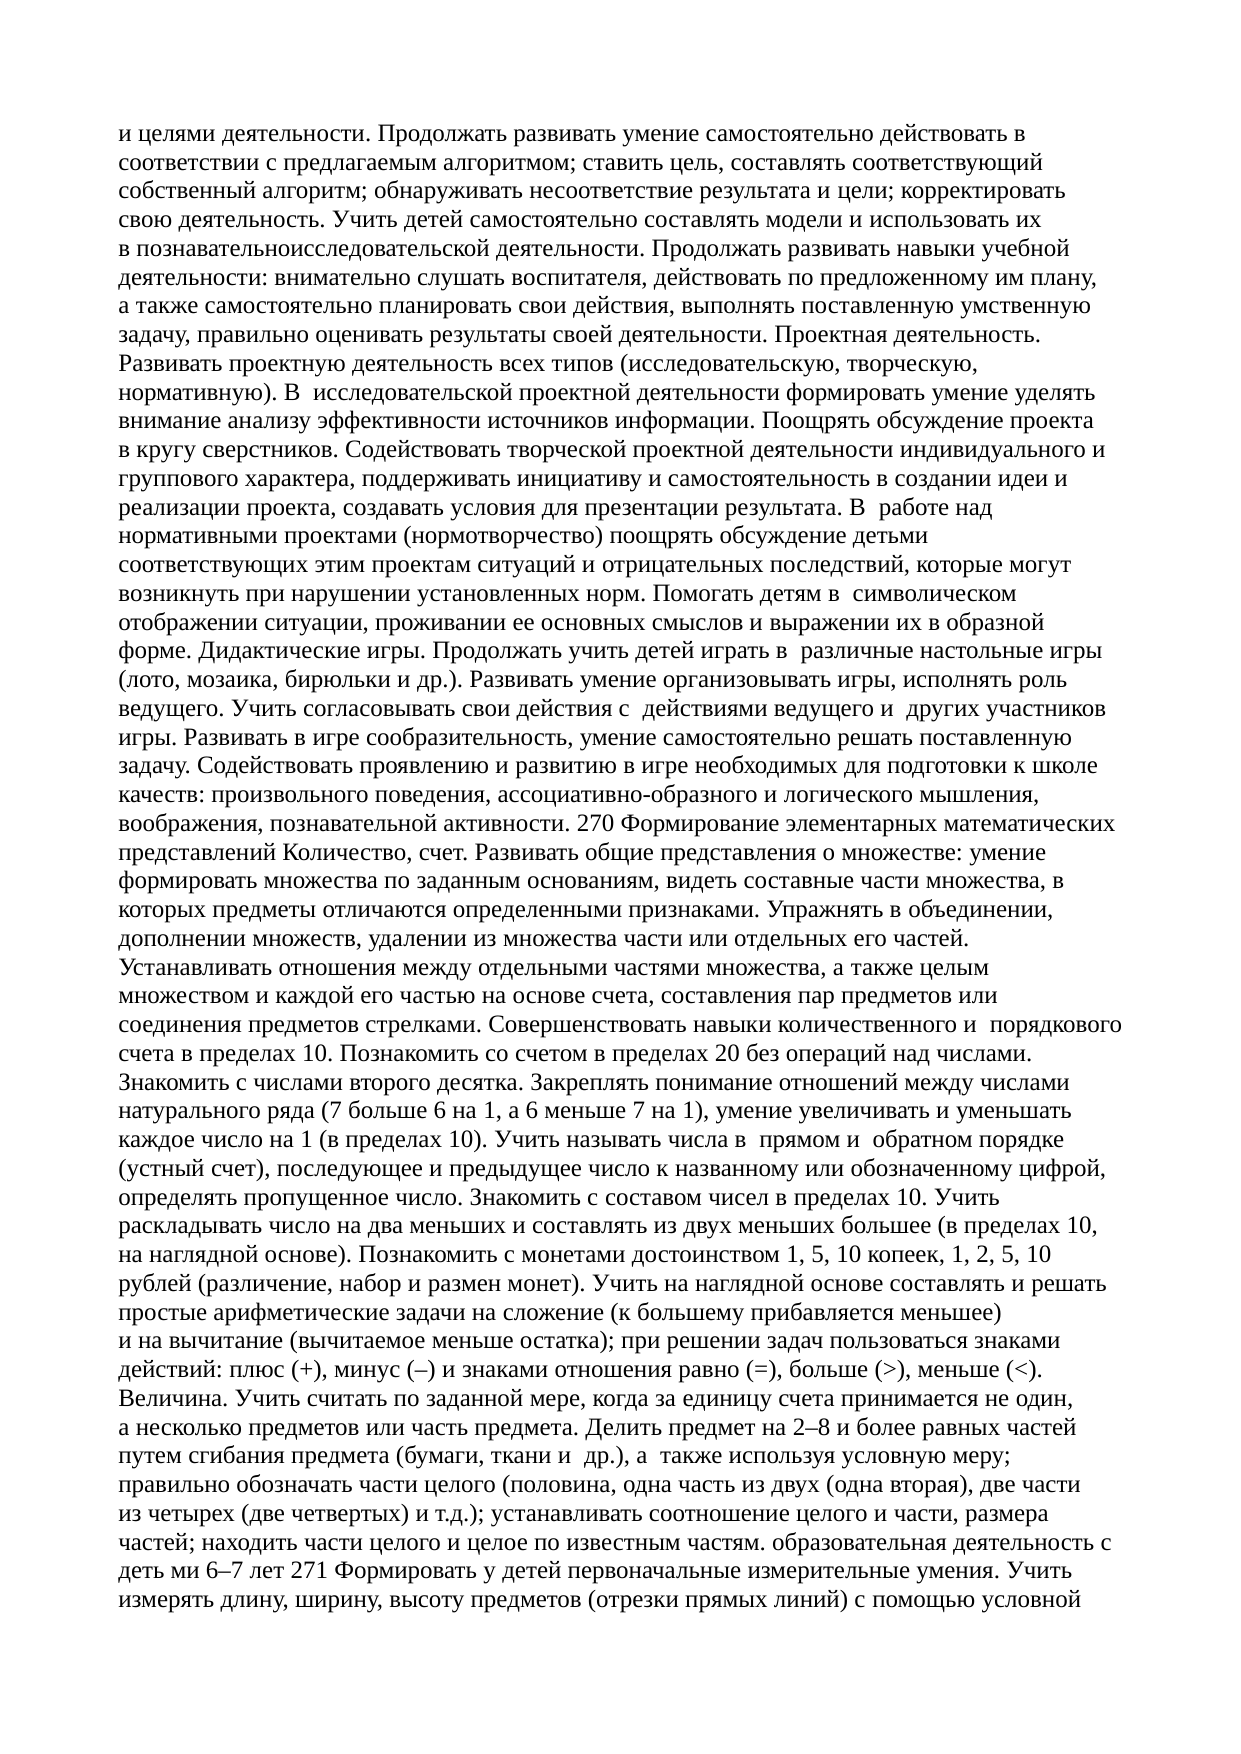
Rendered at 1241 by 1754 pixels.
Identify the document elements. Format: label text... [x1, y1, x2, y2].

text и целями деятельности. Продолжать развивать умение самостоятельно действовать в соответствии с предлагаемым алгоритмом; ставить цель, составлять соответствующий собственный алгоритм; обнаруживать несоответствие результата и цели; корректировать свою деятельность. Учить детей самостоятельно составлять модели и использовать их в познавательноисследовательской деятельности. Продолжать развивать навыки учебной деятельности: внимательно слушать воспитателя, действовать по предложенному им плану, а также самостоятельно планировать свои действия, выполнять поставленную умственную задачу, правильно оценивать результаты своей деятельности. Проектная деятельность. Развивать проектную деятельность всех типов (исследовательскую, творческую, нормативную). В исследовательской проектной деятельности формировать умение уделять внимание анализу эффективности источников информации. Поощрять обсуждение проекта в кругу сверстников. Содействовать творческой проектной деятельности индивидуального и группового характера, поддерживать инициативу и самостоятельность в создании идеи и реализации проекта, создавать условия для презентации результата. В работе над нормативными проектами (нормотворчество) поощрять обсуждение детьми соответствующих этим проектам ситуаций и отрицательных последствий, которые могут возникнуть при нарушении установленных норм. Помогать детям в символическом отображении ситуации, проживании ее основных смыслов и выражении их в образной форме. Дидактические игры. Продолжать учить детей играть в различные настольные игры (лото, мозаика, бирюльки и др.). Развивать умение организовывать игры, исполнять роль ведущего. Учить согласовывать свои действия с действиями ведущего и других участников игры. Развивать в игре сообразительность, умение самостоятельно решать поставленную задачу. Содействовать проявлению и развитию в игре необходимых для подготовки к школе качеств: произвольного поведения, ассоциативно-образного и логического мышления, воображения, познавательной активности. 270 Формирование элементарных математических представлений Количество, счет. Развивать общие представления о множестве: умение формировать множества по заданным основаниям, видеть составные части множества, в которых предметы отличаются определенными признаками. Упражнять в объединении, дополнении множеств, удалении из множества части или отдельных его частей. Устанавливать отношения между отдельными частями множества, а также целым множеством и каждой его частью на основе счета, составления пар предметов или соединения предметов стрелками. Совершенствовать навыки количественного и порядкового счета в пределах 10. Познакомить со счетом в пределах 20 без операций над числами. Знакомить с числами второго десятка. Закреплять понимание отношений между числами натурального ряда (7 больше 6 на 1, а 6 меньше 7 на 1), умение увеличивать и уменьшать каждое число на 1 (в пределах 10). Учить называть числа в прямом и обратном порядке (устный счет), последующее и предыдущее число к названному или обозначенному цифрой, определять пропущенное число. Знакомить с составом чисел в пределах 10. Учить раскладывать число на два меньших и составлять из двух меньших большее (в пределах 10, на наглядной основе). Познакомить с монетами достоинством 1, 5, 10 копеек, 1, 2, 5, 10 рублей (различение, набор и размен монет). Учить на наглядной основе составлять и решать простые арифметические задачи на сложение (к большему прибавляется меньшее) и на вычитание (вычитаемое меньше остатка); при решении задач пользоваться знаками действий: плюс (+), минус (–) и знаками отношения равно (=), больше (>), меньше (<). Величина. Учить считать по заданной мере, когда за единицу счета принимается не один, а несколько предметов или часть предмета. Делить предмет на 2–8 и более равных частей путем сгибания предмета (бумаги, ткани и др.), а также используя условную меру; правильно обозначать части целого (половина, одна часть из двух (одна вторая), две части из четырех (две четвертых) и т.д.); устанавливать соотношение целого и части, размера частей; находить части целого и целое по известным частям. образовательная деятельность с деть ми 6–7 лет 271 Формировать у детей первоначальные измерительные умения. Учить измерять длину, ширину, высоту предметов (отрезки прямых линий) с помощью условной [118, 118, 1122, 1613]
